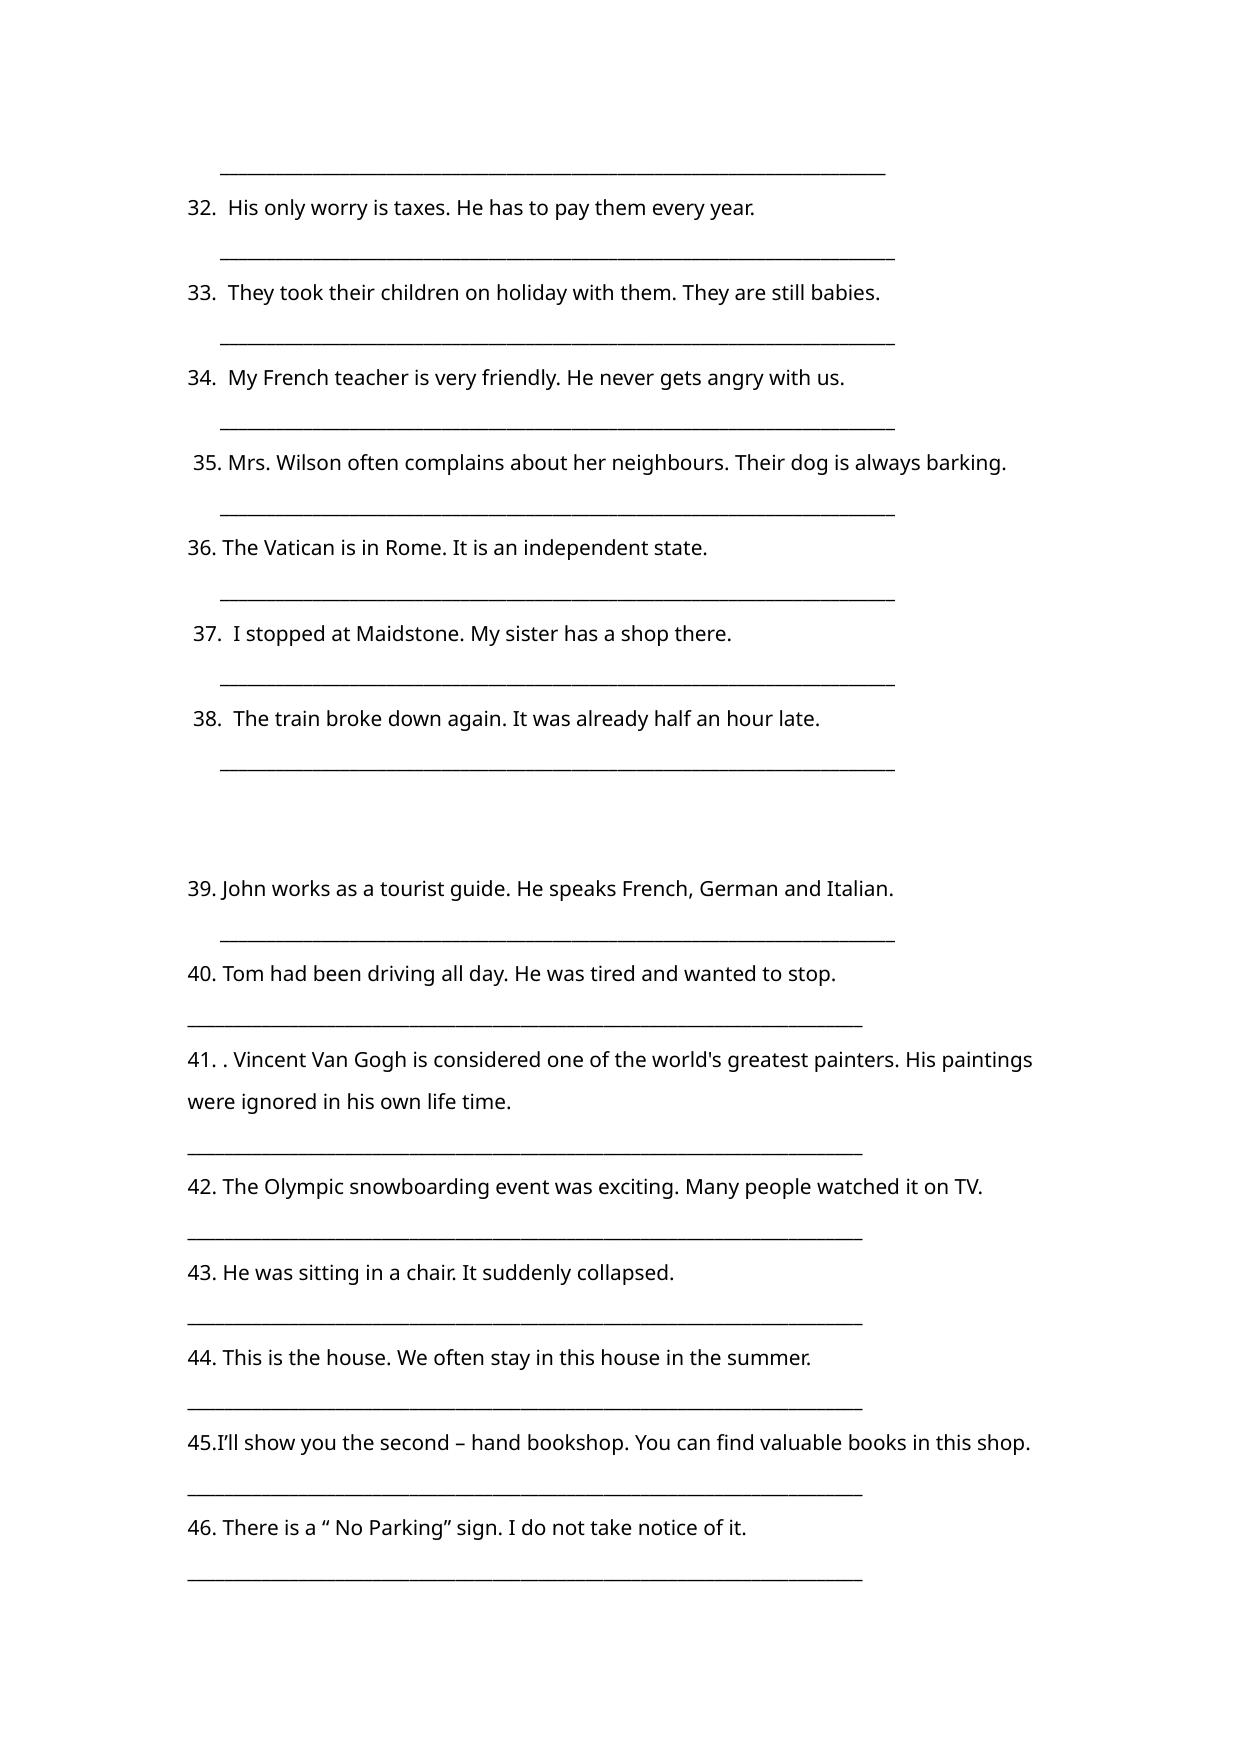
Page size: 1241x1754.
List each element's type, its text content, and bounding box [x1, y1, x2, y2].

text _________________________________________________________________________ [187, 406, 1053, 434]
text _________________________________________________________________________ [187, 235, 1053, 264]
text 33. They took their children on holiday with them. They are still babies. [187, 278, 1053, 306]
text 43. He was sitting in a chair. It suddenly collapsed. _________________________________________________________________________ [187, 1258, 1053, 1329]
text 36. The Vatican is in Rome. It is an independent state. [187, 533, 1053, 562]
text ________________________________________________________________________ [187, 150, 1053, 178]
text 34. My French teacher is very friendly. He never gets angry with us. [187, 363, 1053, 391]
text 40. Tom had been driving all day. He was tired and wanted to stop. _________________________________________________________________________ [187, 959, 1053, 1031]
text 42. The Olympic snowboarding event was exciting. Many people watched it on TV. _________________________________________________________________________ [187, 1172, 1053, 1243]
text 35. Mrs. Wilson often complains about her neighbours. Their dog is always barking. [187, 448, 1053, 477]
text 32. His only worry is taxes. He has to pay them every year. [187, 193, 1053, 221]
text _________________________________________________________________________ [187, 320, 1053, 349]
text _________________________________________________________________________ [187, 576, 1053, 604]
text 37. I stopped at Maidstone. My sister has a shop there. [187, 619, 1053, 647]
text _________________________________________________________________________ [187, 746, 1053, 775]
text _________________________________________________________________________ [187, 917, 1053, 945]
text 44. This is the house. We often stay in this house in the summer. _________________________________________________________________________ [187, 1343, 1053, 1414]
text 46. There is a “ No Parking” sign. I do not take notice of it. _________________________________________________________________________ [187, 1513, 1053, 1584]
text 38. The train broke down again. It was already half an hour late. [187, 704, 1053, 732]
text 45.I’ll show you the second – hand bookshop. You can find valuable books in this shop. _________________________________________________________________________ [187, 1428, 1053, 1499]
text 39. John works as a tourist guide. He speaks French, German and Italian. [187, 874, 1053, 903]
text 41. . Vincent Van Gogh is considered one of the world's greatest painters. His paintings were ignored in his own life time. _________________________________________________________________________ [187, 1045, 1053, 1158]
text _________________________________________________________________________ [187, 491, 1053, 519]
text _________________________________________________________________________ [187, 661, 1053, 690]
